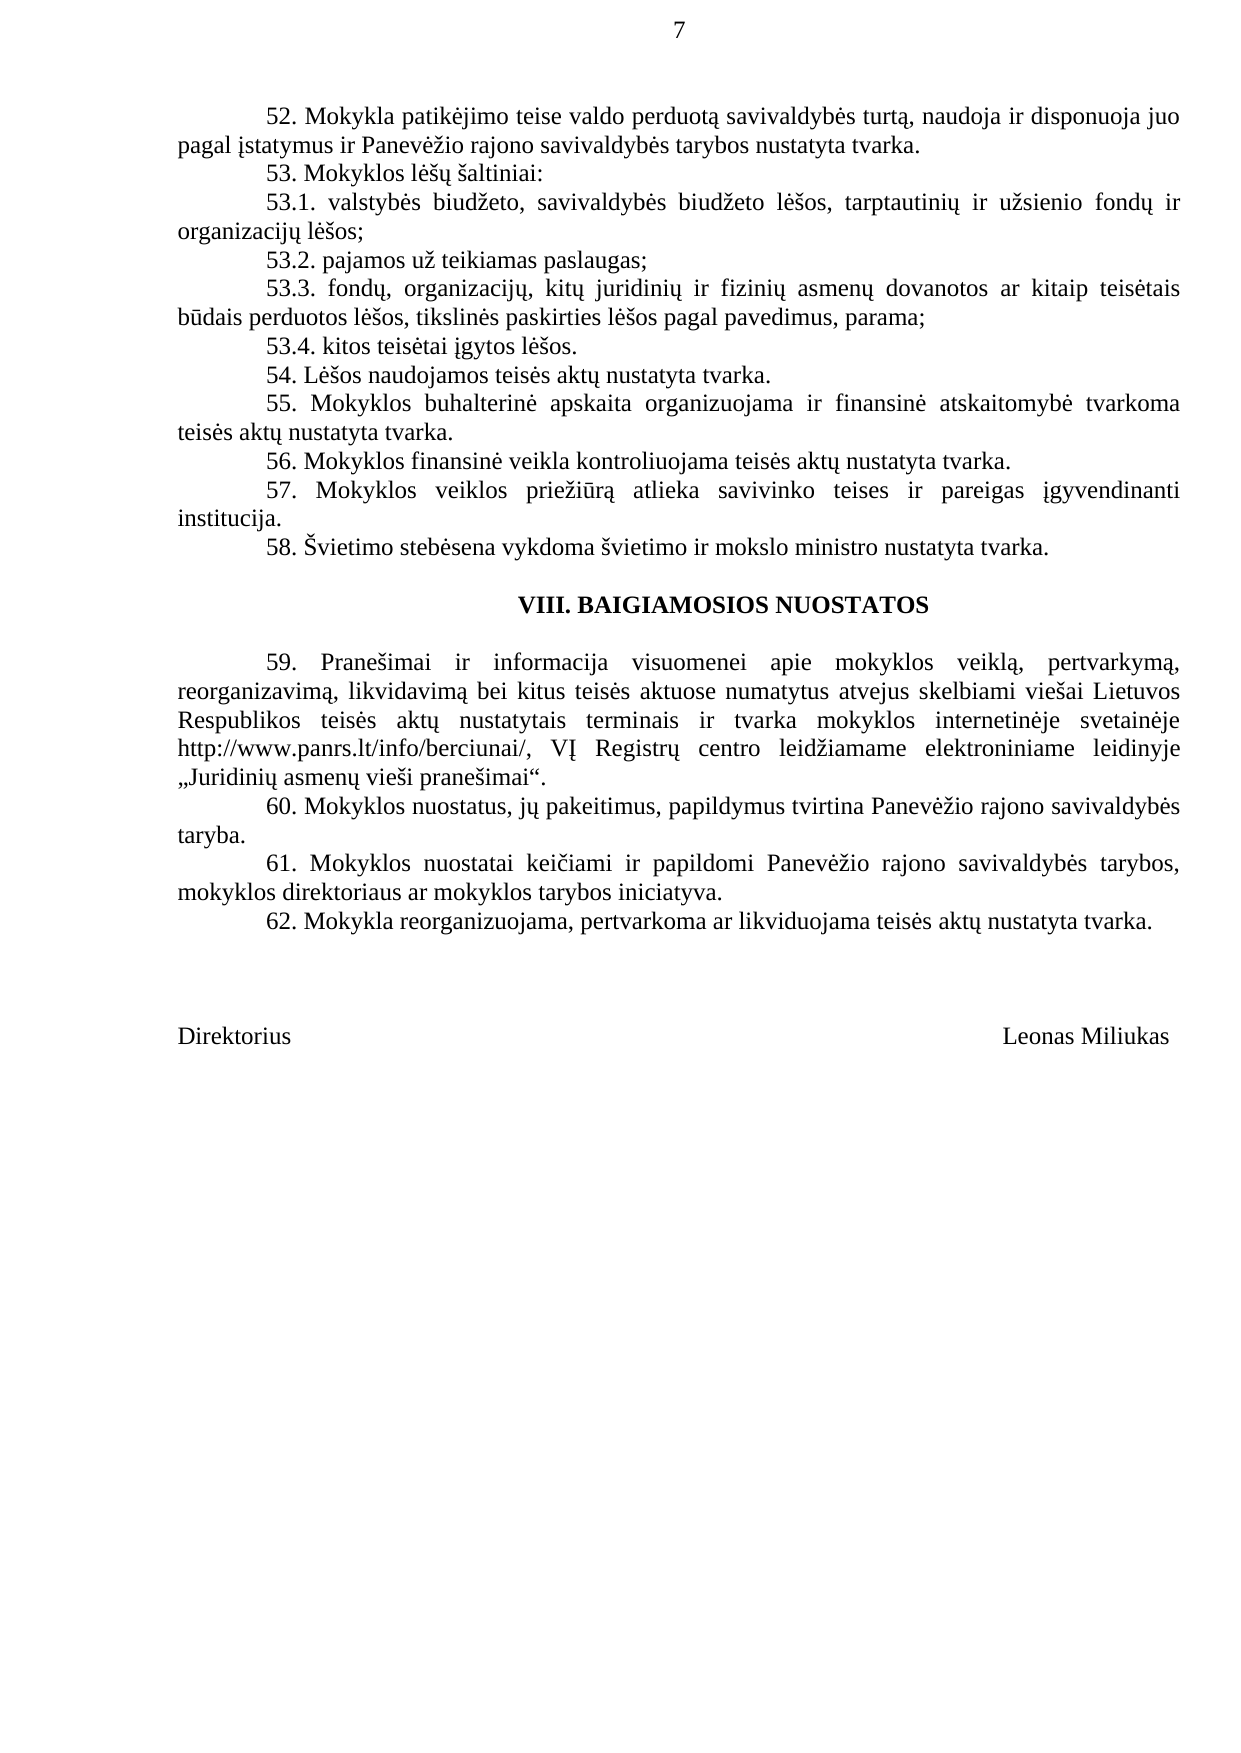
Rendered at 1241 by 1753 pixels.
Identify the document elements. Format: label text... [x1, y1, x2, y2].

text 58. Švietimo stebėsena vykdoma švietimo ir mokslo ministro nustatyta tvarka. [177, 532, 1181, 561]
text 53. Mokyklos lėšų šaltiniai: [177, 158, 1181, 187]
text 53.4. kitos teisėtai įgytos lėšos. [177, 331, 1181, 360]
text 54. Lėšos naudojamos teisės aktų nustatyta tvarka. [177, 360, 1181, 388]
text 60. Mokyklos nuostatus, jų pakeitimus, papildymus tvirtina Panevėžio rajono savivaldybės taryba. [177, 791, 1181, 848]
text 55. Mokyklos buhalterinė apskaita organizuojama ir finansinė atskaitomybė tvarkoma teisės aktų nustatyta tvarka. [177, 388, 1181, 446]
text Direktorius Leonas Miliukas [177, 1021, 1181, 1050]
text 57. Mokyklos veiklos priežiūrą atlieka savivinko teises ir pareigas įgyvendinanti institucija. [177, 475, 1181, 532]
text 53.2. pajamos už teikiamas paslaugas; [177, 245, 1181, 273]
text 56. Mokyklos finansinė veikla kontroliuojama teisės aktų nustatyta tvarka. [177, 446, 1181, 475]
text 61. Mokyklos nuostatai keičiami ir papildomi Panevėžio rajono savivaldybės tarybos, mokyklos direktoriaus ar mokyklos tarybos iniciatyva. [177, 848, 1181, 906]
text 53.1. valstybės biudžeto, savivaldybės biudžeto lėšos, tarptautinių ir užsienio fondų ir organizacijų lėšos; [177, 187, 1181, 245]
text 52. Mokykla patikėjimo teise valdo perduotą savivaldybės turtą, naudoja ir disponuoja juo pagal įstatymus ir Panevėžio rajono savivaldybės tarybos nustatyta tvarka. [177, 101, 1181, 158]
text 62. Mokykla reorganizuojama, pertvarkoma ar likviduojama teisės aktų nustatyta tvarka. [177, 906, 1181, 935]
text VIII. BAIGIAMOSIOS NUOSTATOS [177, 590, 1181, 618]
text 59. Pranešimai ir informacija visuomenei apie mokyklos veiklą, pertvarkymą, reorganizavimą, likvidavimą bei kitus teisės aktuose numatytus atvejus skelbiami viešai Lietuvos Respublikos teisės aktų nustatytais terminais ir tvarka mokyklos internetinėje svetainėje http://www.panrs.lt/info/berciunai/, VĮ Registrų centro leidžiamame elektroniniame leidinyje „Juridinių asmenų vieši pranešimai“. [177, 647, 1181, 791]
text 53.3. fondų, organizacijų, kitų juridinių ir fizinių asmenų dovanotos ar kitaip teisėtais būdais perduotos lėšos, tikslinės paskirties lėšos pagal pavedimus, parama; [177, 273, 1181, 331]
